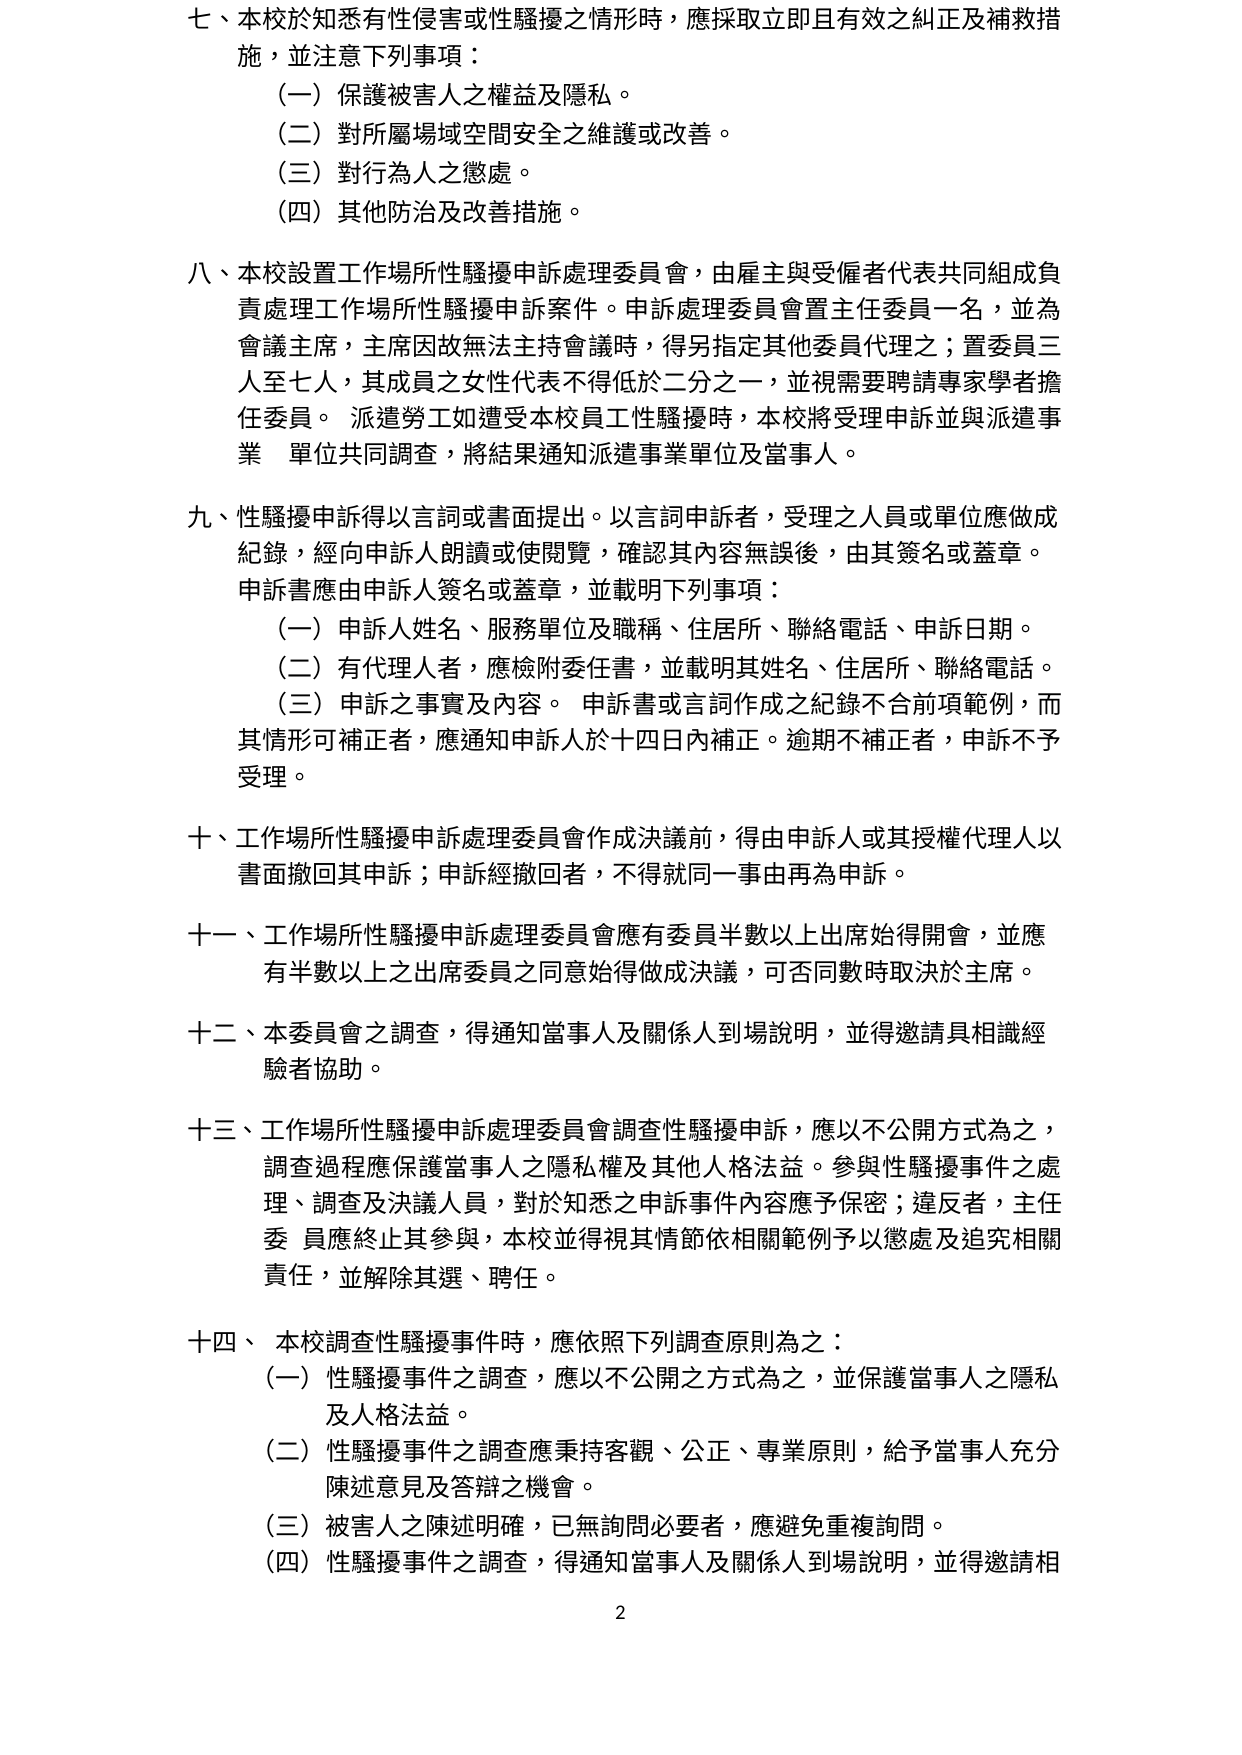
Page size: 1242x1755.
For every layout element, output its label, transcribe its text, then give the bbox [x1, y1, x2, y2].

text （二）對所屬場域空間安全之維護或改善。 [263, 112, 1069, 151]
text 十一、工作場所性騷擾申訴處理委員會應有委員半數以上出席始得開會，並應 有半數以上之出席委員之同意始得做成決議，可否同數時取決於主席。 [187, 916, 1047, 988]
text 十四、 本校調查性騷擾事件時，應依照下列調查原則為之： [187, 1320, 1069, 1359]
text （三）被害人之陳述明確，已無詢問必要者，應避免重複詢問。 [250, 1504, 1069, 1543]
text （一）申訴人姓名、服務單位及職稱、住居所、聯絡電話、申訴日期。 [263, 606, 1069, 645]
text （三）對行為人之懲處。 [263, 151, 1069, 190]
text （一）保護被害人之權益及隱私。 [263, 72, 1069, 112]
text （三）申訴之事實及內容。 申訴書或言詞作成之紀錄不合前項範例，而其情形可補正者，應通知申訴人於十四日內補正。逾期不補正者，申訴不予受理。 [238, 684, 1062, 793]
text 十、工作場所性騷擾申訴處理委員會作成決議前，得由申訴人或其授權代理人以 書面撤回其申訴；申訴經撤回者，不得就同一事由再為申訴。 [187, 818, 1062, 891]
text 七、本校於知悉有性侵害或性騷擾之情形時，應採取立即且有效之糾正及補救措 施，並注意下列事項： [187, 0, 1062, 72]
text 十二、本委員會之調查，得通知當事人及關係人到場說明，並得邀請具相識經 驗者協助。 [187, 1013, 1047, 1086]
text 九、性騷擾申訴得以言詞或書面提出。以言詞申訴者，受理之人員或單位應做成 [187, 496, 1069, 534]
text （二）性騷擾事件之調查應秉持客觀、公正、專業原則，給予當事人充分 陳述意見及答辯之機會。 [250, 1431, 1060, 1504]
text 十三、工作場所性騷擾申訴處理委員會調查性騷擾申訴，應以不公開方式為之， 調查過程應保護當事人之隱私權及其他人格法益。參與性騷擾事件之處 理、調查及決議人員，對於知悉之申訴事件內容應予保密；違反者，主任委 員應終止其參與，本校並得視其情節依相關範例予以懲處及追究相關責任，並解除其選、聘任。 [187, 1111, 1063, 1295]
text 紀錄，經向申訴人朗讀或使閱覽，確認其內容無誤後，由其簽名或蓋章。 申訴書應由申訴人簽名或蓋章，並載明下列事項： [238, 534, 1047, 606]
text （四）其他防治及改善措施。 [263, 190, 1069, 229]
text （二）有代理人者，應檢附委任書，並載明其姓名、住居所、聯絡電話。 [263, 645, 1069, 684]
text （四）性騷擾事件之調查，得通知當事人及關係人到場說明，並得邀請相 [250, 1543, 1060, 1579]
text （一）性騷擾事件之調查，應以不公開之方式為之，並保護當事人之隱私 及人格法益。 [250, 1359, 1060, 1431]
text 八、本校設置工作場所性騷擾申訴處理委員會，由雇主與受僱者代表共同組成負 責處理工作場所性騷擾申訴案件。申訴處理委員會置主任委員一名，並為 會議主席，主席因故無法主持會議時，得另指定其他委員代理之；置委員三 人至七人，其成員之女性代表不得低於二分之一，並視需要聘請專家學者擔 任委員。 派遣勞工如遭受本校員工性騷擾時，本校將受理申訴並與派遣事業 單位共同調查，將結果通知派遣事業單位及當事人。 [187, 254, 1063, 471]
